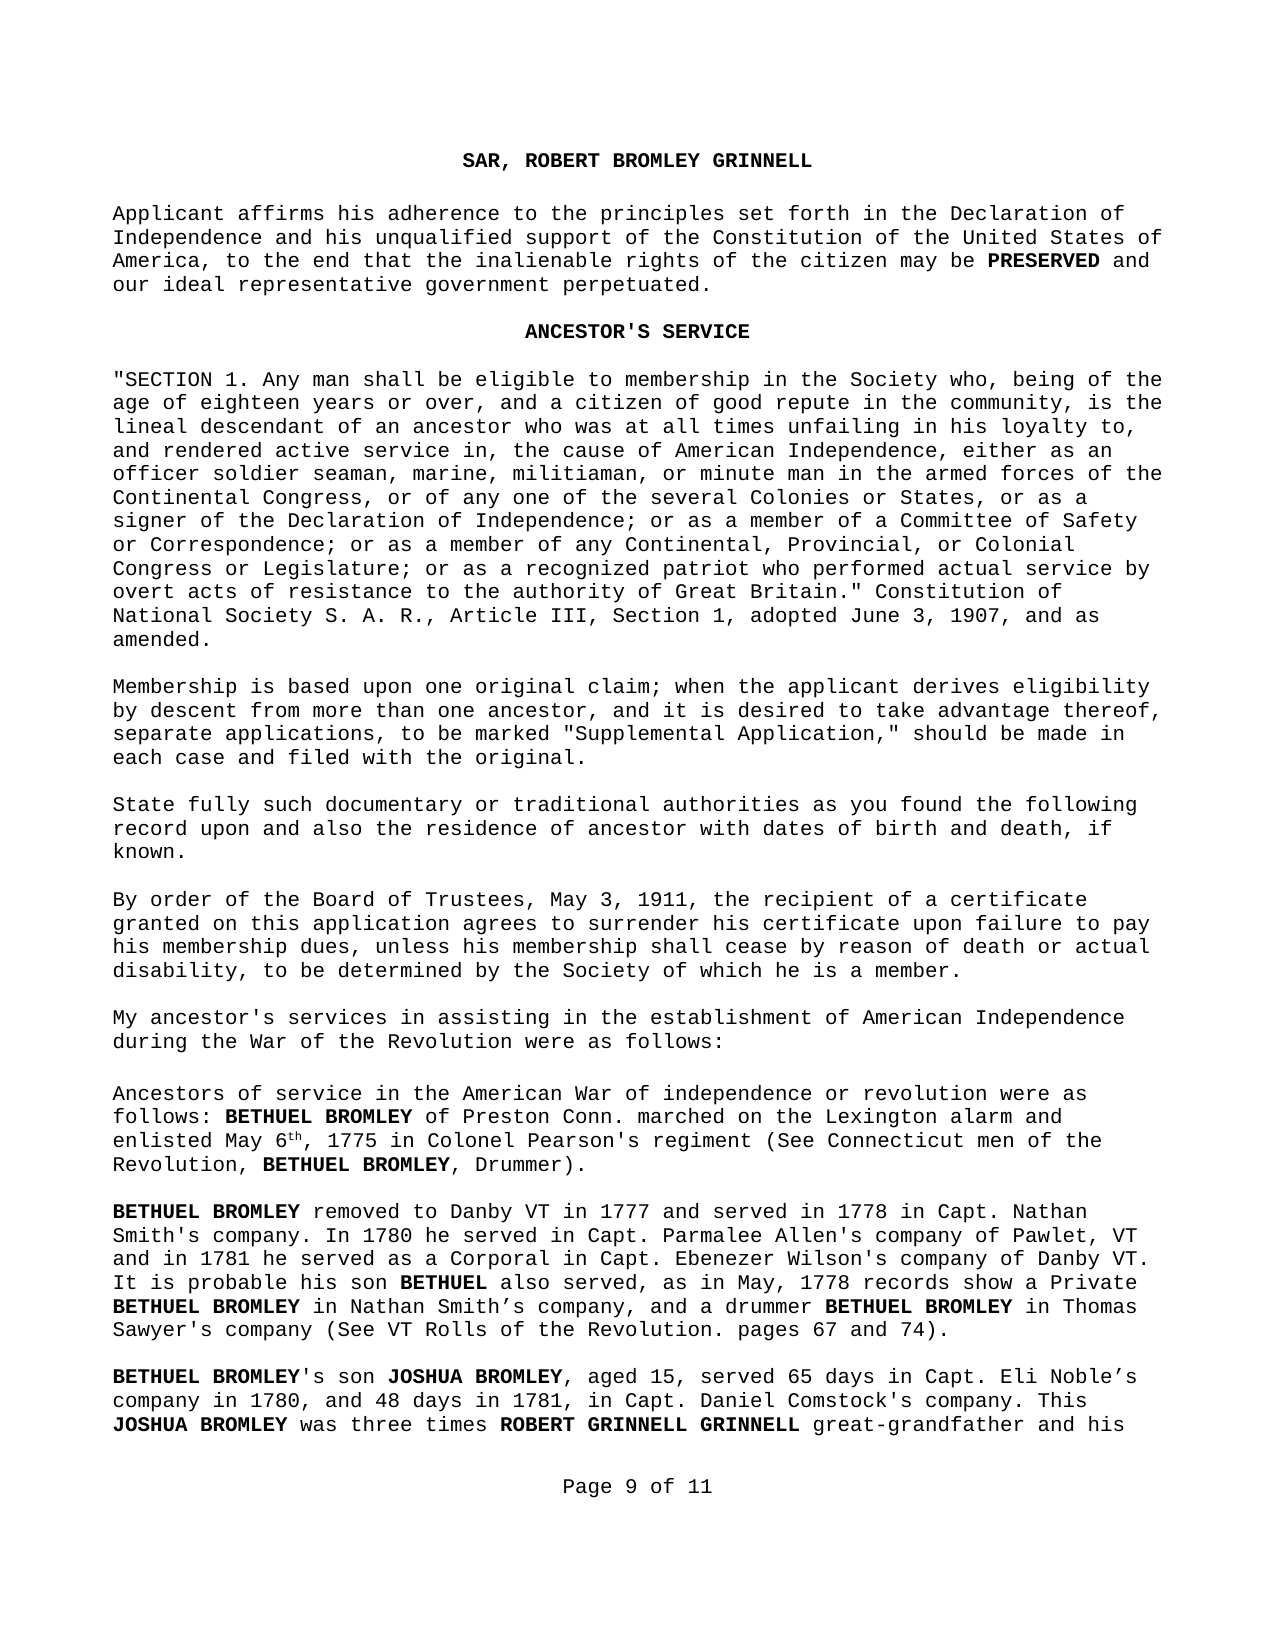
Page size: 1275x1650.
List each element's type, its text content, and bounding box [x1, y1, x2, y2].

text Applicant affirms his adherence to the principles set forth in the Declaration of Independence and his unqualified support of the Constitution of the United States of America, to the end that the inalienable rights of the citizen may be Preserved and our ideal representative government perpetuated. [112, 203, 1162, 298]
text Bethuel Bromley's son Joshua Bromley, aged 15, served 65 days in Capt. Eli Noble’s company in 1780, and 48 days in 1781, in Capt. Daniel Comstock's company. This Joshua Bromley was three times Robert Grinnell Grinnell great-grandfather and his [112, 1367, 1162, 1437]
text My ancestor's services in assisting in the establishment of American Independence during the War of the Revolution were as follows: [112, 1007, 1162, 1054]
text State fully such documentary or traditional authorities as you found the following record upon and also the residence of ancestor with dates of birth and death, if known. [112, 794, 1162, 865]
text Bethuel Bromley removed to Danby VT in 1777 and served in 1778 in Capt. Nathan Smith's company. In 1780 he served in Capt. Parmalee Allen's company of Pawlet, VT and in 1781 he served as a Corporal in Capt. Ebenezer Wilson's company of Danby VT. It is probable his son Bethuel also served, as in May, 1778 records show a Private Bethuel Bromley in Nathan Smith’s company, and a drummer Bethuel Bromley in Thomas Sawyer's company (See VT Rolls of the Revolution. pages 67 and 74). [112, 1201, 1162, 1343]
text "SECTION 1. Any man shall be eligible to membership in the Society who, being of the age of eighteen years or over, and a citizen of good repute in the community, is the lineal descendant of an ancestor who was at all times unfailing in his loyalty to, and rendered active service in, the cause of American Independence, either as an officer soldier seaman, marine, militiaman, or minute man in the armed forces of the Continental Congress, or of any one of the several Colonies or States, or as a signer of the Declaration of Independence; or as a member of a Committee of Safety or Correspondence; or as a member of any Continental, Provincial, or Colonial Congress or Legislature; or as a recognized patriot who performed actual service by overt acts of resistance to the authority of Great Britain." Constitution of National Society S. A. R., Article III, Section 1, adopted June 3, 1907, and as amended. [112, 369, 1162, 652]
text ANCESTOR'S SERVICE [112, 321, 1162, 345]
text By order of the Board of Trustees, May 3, 1911, the recipient of a certificate granted on this application agrees to surrender his certificate upon failure to pay his membership dues, unless his membership shall cease by reason of death or actual disability, to be determined by the Society of which he is a member. [112, 889, 1162, 983]
text Membership is based upon one original claim; when the applicant derives eligibility by descent from more than one ancestor, and it is desired to take advantage thereof, separate applications, to be marked "Supplemental Application," should be made in each case and filed with the original. [112, 676, 1162, 771]
text Ancestors of service in the American War of independence or revolution were as follows: Bethuel Bromley of Preston Conn. marched on the Lexington alarm and enlisted May 6th, 1775 in Colonel Pearson's regiment (See Connecticut men of the Revolution, Bethuel Bromley, Drummer). [112, 1083, 1162, 1177]
